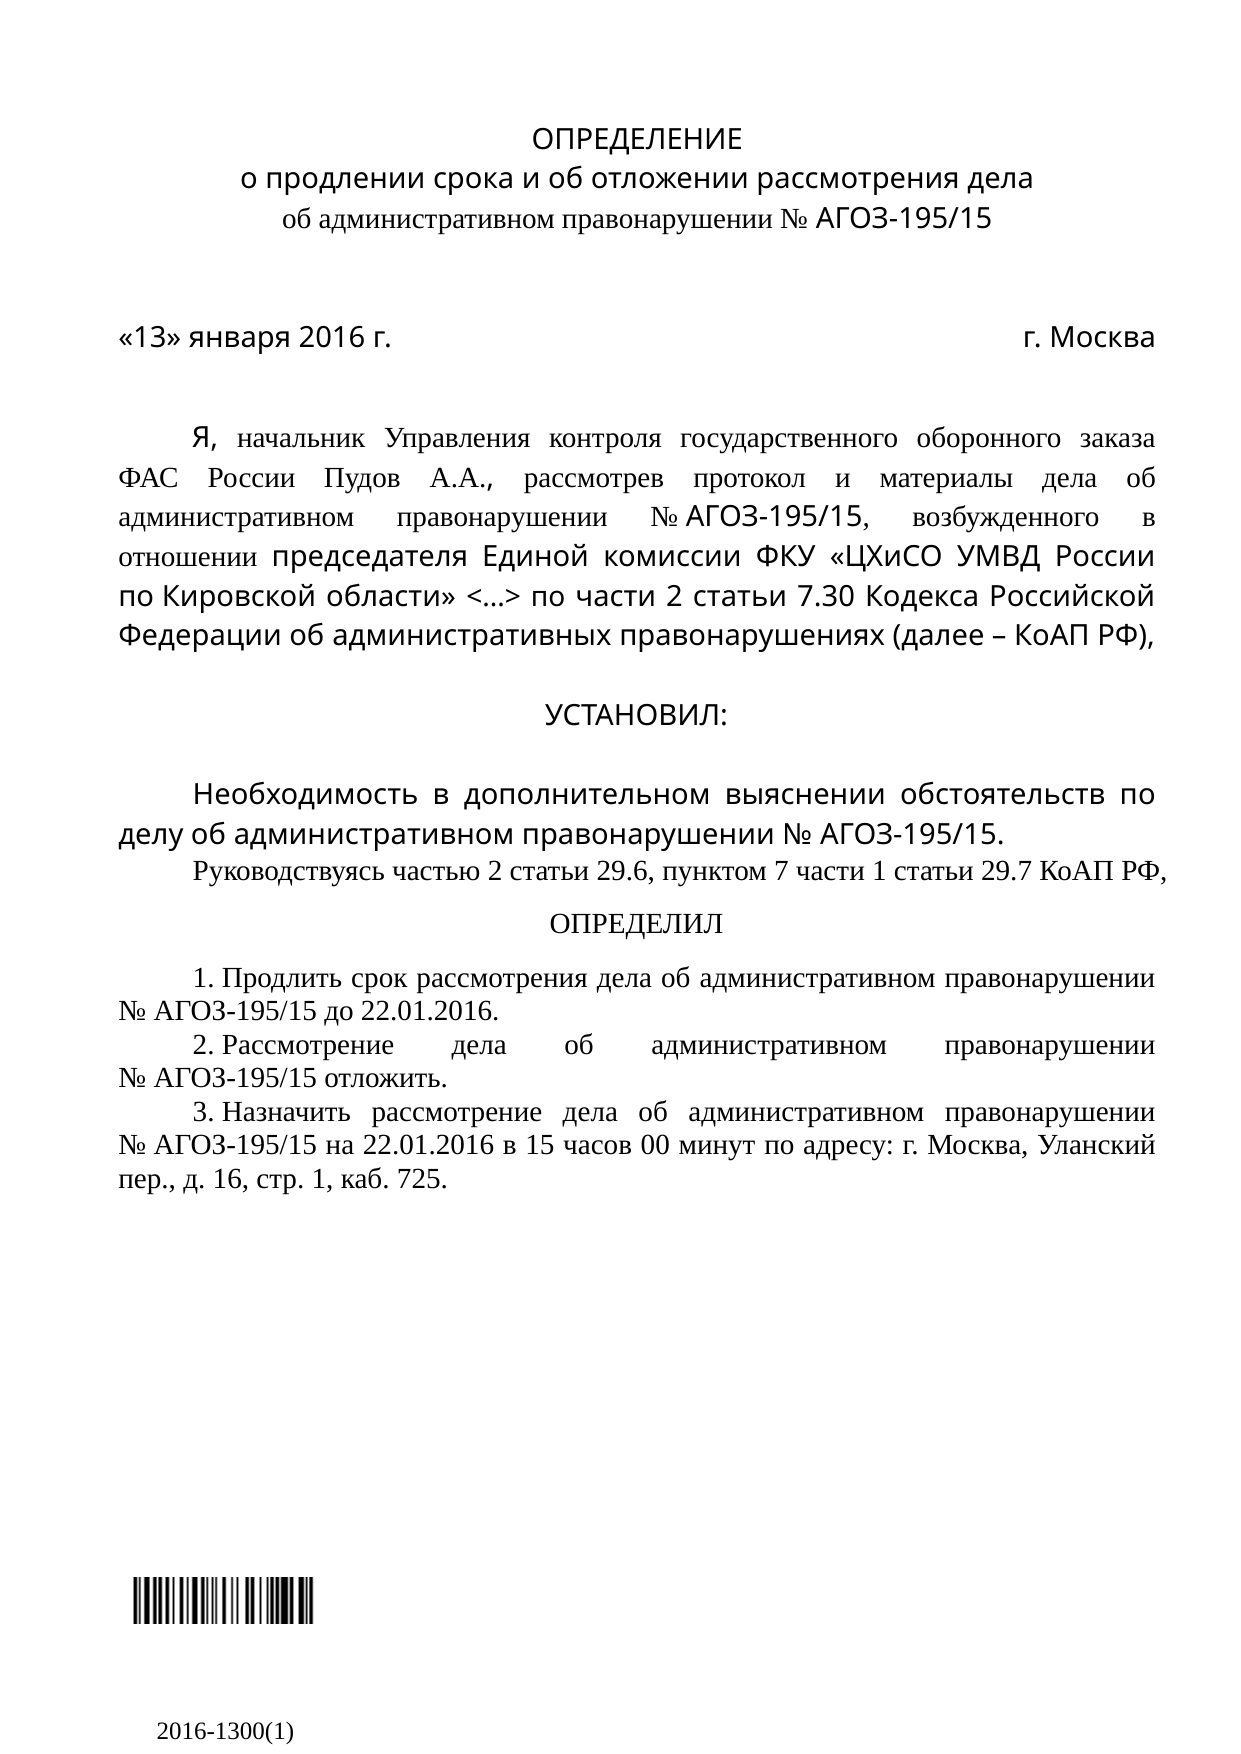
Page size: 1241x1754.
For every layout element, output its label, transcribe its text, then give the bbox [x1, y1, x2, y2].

text об административном правонарушении № АГОЗ-195/15 [118, 197, 1156, 237]
picture [118, 1577, 331, 1624]
text 2. Рассмотрение дела об административном правонарушении № АГОЗ-195/15 отложить. [118, 1027, 1156, 1094]
text Руководствуясь частью 2 статьи 29.6, пунктом 7 части 1 статьи 29.7 КоАП РФ, [118, 853, 1178, 886]
text «13» января 2016 г. г. Москва [118, 317, 1156, 356]
text Необходимость в дополнительном выяснении обстоятельств по делу об административном правонарушении № АГОЗ-195/15. [118, 773, 1156, 853]
text ОПРЕДЕЛИЛ [117, 906, 1156, 940]
text 3. Назначить рассмотрение дела об административном правонарушении № АГОЗ-195/15 на 22.01.2016 в 15 часов 00 минут по адресу: г. Москва, Уланский пер., д. 16, стр. 1, каб. 725. [118, 1094, 1156, 1194]
text 1. Продлить срок рассмотрения дела об административном правонарушении № АГОЗ-195/15 до 22.01.2016. [118, 960, 1156, 1027]
text о продлении срока и об отложении рассмотрения дела [118, 158, 1156, 197]
text ОПРЕДЕЛЕНИЕ [118, 118, 1156, 158]
text УСТАНОВИЛ: [117, 694, 1156, 734]
text Я, начальник Управления контроля государственного оборонного заказа ФАС России Пудов А.А., рассмотрев протокол и материалы дела об административном правонарушении № АГОЗ-195/15, возбужденного в отношении председателя Единой комиссии ФКУ «ЦХиСО УМВД России по Кировской области» <...> по части 2 статьи 7.30 Кодекса Российской Федерации об административных правонарушениях (далее – КоАП РФ), [118, 416, 1156, 654]
